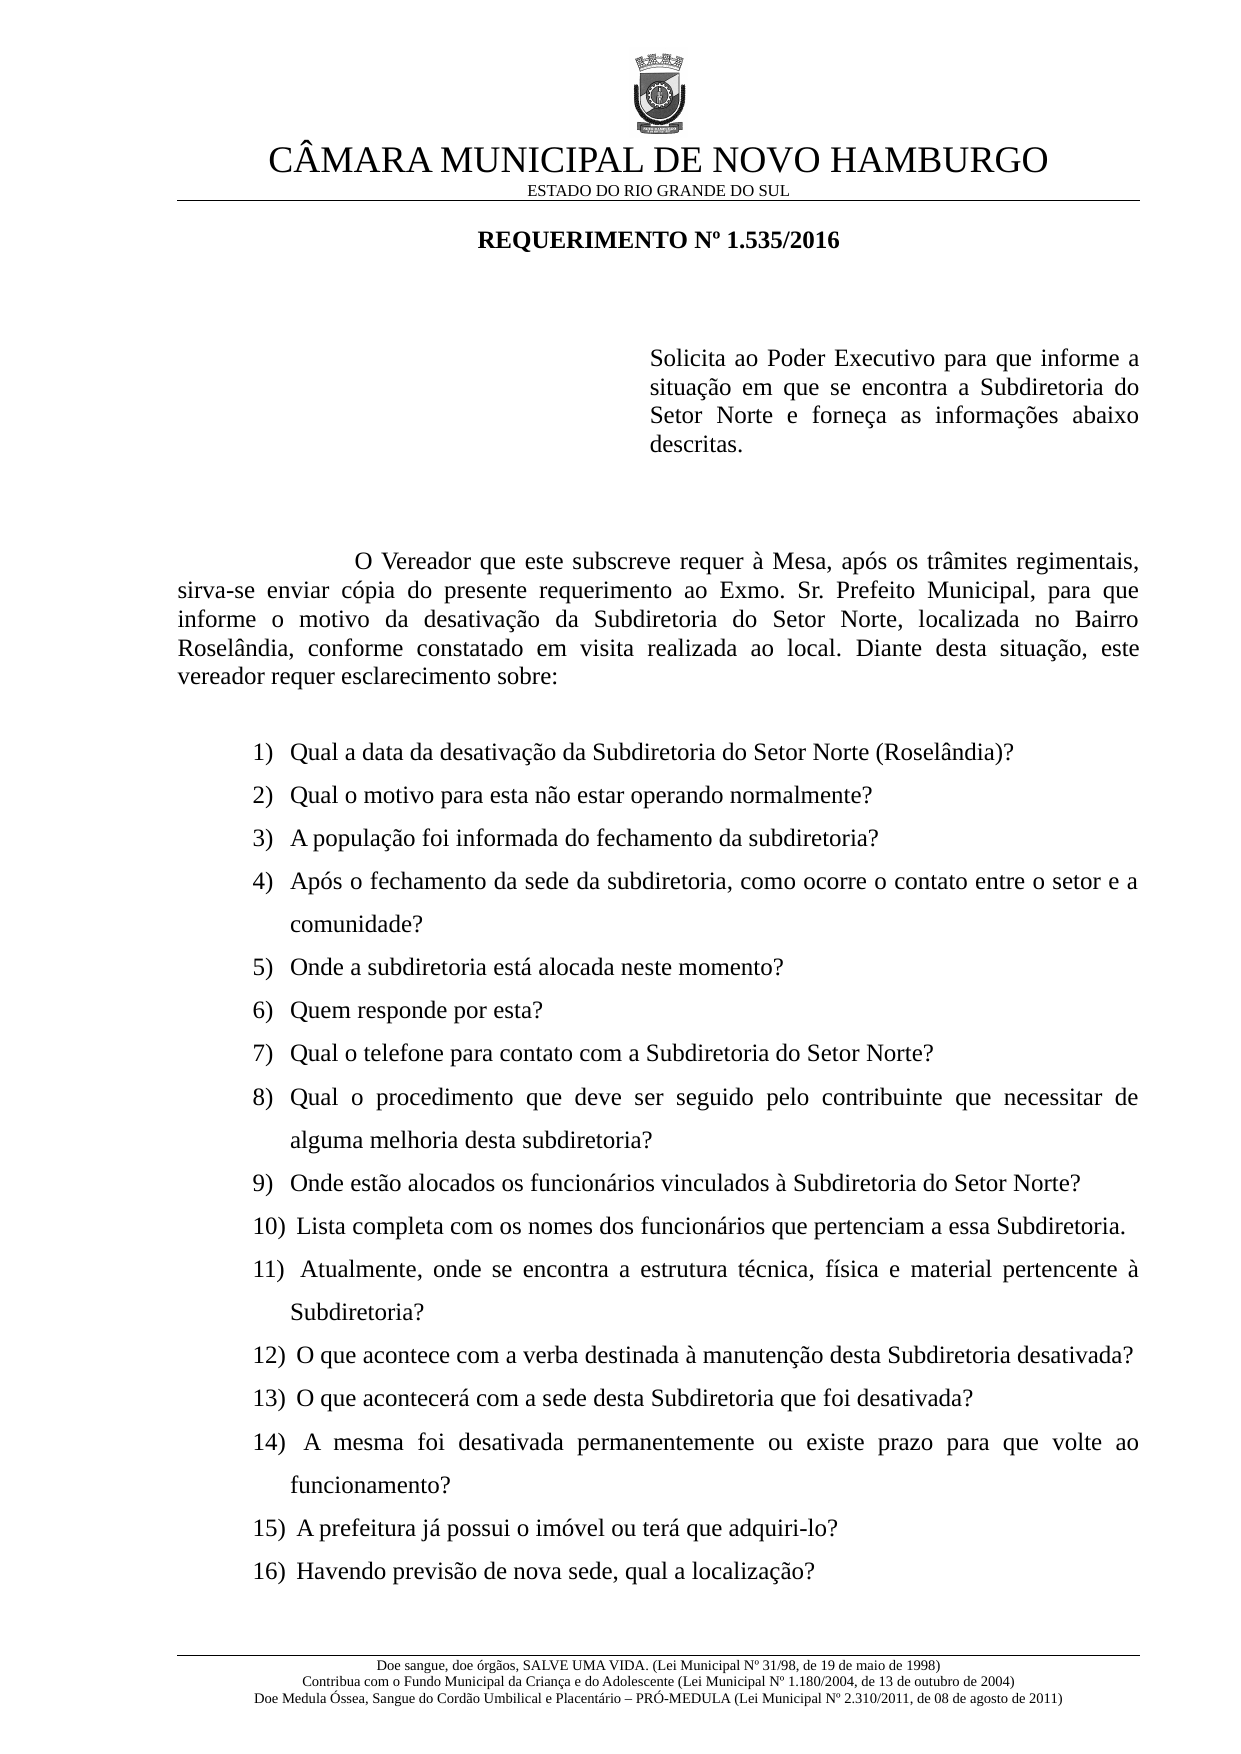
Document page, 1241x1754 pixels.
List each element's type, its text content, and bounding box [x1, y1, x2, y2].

list A população foi informada do fechamento da subdiretoria? [252, 823, 1140, 852]
list O que acontecerá com a sede desta Subdiretoria que foi desativada? [252, 1383, 1140, 1412]
list A mesma foi desativada permanentemente ou existe prazo para que volte ao funcionamento? [252, 1427, 1140, 1498]
list Onde estão alocados os funcionários vinculados à Subdiretoria do Setor Norte? [252, 1168, 1140, 1197]
list Qual o procedimento que deve ser seguido pelo contribuinte que necessitar de alguma melhoria desta subdiretoria? [252, 1082, 1140, 1153]
list Qual o telefone para contato com a Subdiretoria do Setor Norte? [252, 1038, 1140, 1067]
text O Vereador que este subscreve requer à Mesa, após os trâmites regimentais, sirva-se enviar cópia do presente requerimento ao Exmo. Sr. Prefeito Municipal, para que informe o motivo da desativação da Subdiretoria do Setor Norte, localizada no Bairro Roselândia, conforme constatado em visita realizada ao local. Diante desta situação, este vereador requer esclarecimento sobre: [177, 546, 1140, 690]
list A prefeitura já possui o imóvel ou terá que adquiri-lo? [252, 1513, 1140, 1542]
list Quem responde por esta? [252, 995, 1140, 1024]
list Qual o motivo para esta não estar operando normalmente? [252, 780, 1140, 808]
list Qual a data da desativação da Subdiretoria do Setor Norte (Roselândia)? [252, 737, 1140, 765]
list Onde a subdiretoria está alocada neste momento? [252, 952, 1140, 981]
list Lista completa com os nomes dos funcionários que pertenciam a essa Subdiretoria. [252, 1211, 1140, 1240]
list Havendo previsão de nova sede, qual a localização? [252, 1556, 1140, 1585]
list O que acontece com a verba destinada à manutenção desta Subdiretoria desativada? [252, 1340, 1140, 1369]
list Atualmente, onde se encontra a estrutura técnica, física e material pertencente à Subdiretoria? [252, 1254, 1140, 1326]
list Após o fechamento da sede da subdiretoria, como ocorre o contato entre o setor e a comunidade? [252, 866, 1140, 938]
subtitle REQUERIMENTO Nº 1.535/2016 [177, 226, 1140, 254]
text Solicita ao Poder Executivo para que informe a situação em que se encontra a Subdiretoria do Setor Norte e forneça as informações abaixo descritas. [649, 343, 1140, 458]
